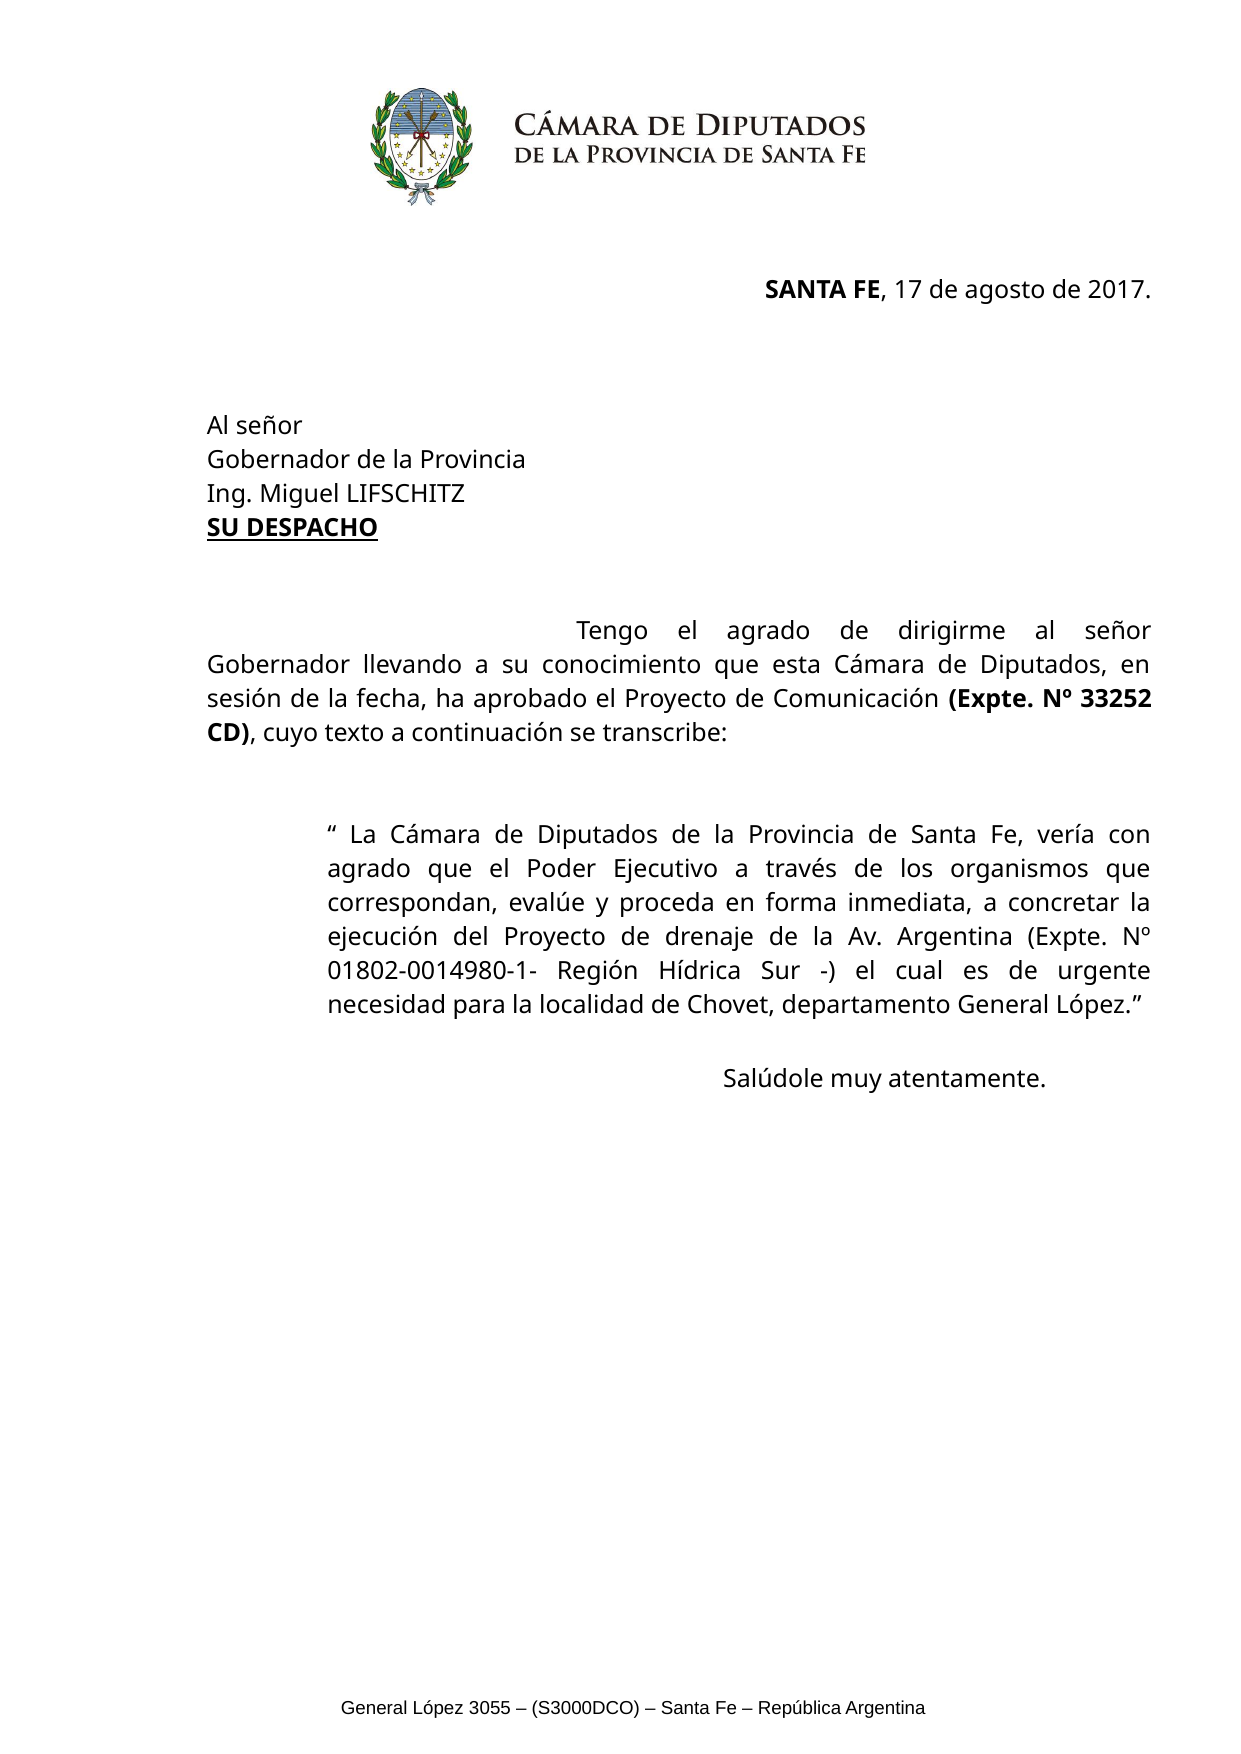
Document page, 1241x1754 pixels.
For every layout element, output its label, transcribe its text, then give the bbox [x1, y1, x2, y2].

text Tengo el agrado de dirigirme al señor Gobernador llevando a su conocimiento que esta Cámara de Diputados, en sesión de la fecha, ha aprobado el Proyecto de Comunicación (Expte. Nº 33252 CD), cuyo texto a continuación se transcribe: [207, 612, 1152, 748]
picture [370, 88, 866, 210]
text Ing. Miguel LIFSCHITZ [207, 476, 1152, 510]
text SU DESPACHO [207, 510, 1152, 544]
text Gobernador de la Provincia [207, 442, 1152, 476]
text SANTA FE, 17 de agosto de 2017. [207, 272, 1152, 306]
text “ La Cámara de Diputados de la Provincia de Santa Fe, vería con agrado que el Poder Ejecutivo a través de los organismos que correspondan, evalúe y proceda en forma inmediata, a concretar la ejecución del Proyecto de drenaje de la Av. Argentina (Expte. Nº 01802-0014980-1- Región Hídrica Sur -) el cual es de urgente necesidad para la localidad de Chovet, departamento General López.” [327, 817, 1152, 1021]
text Salúdole muy atentamente. [649, 1061, 1152, 1095]
text Al señor [207, 408, 1152, 442]
